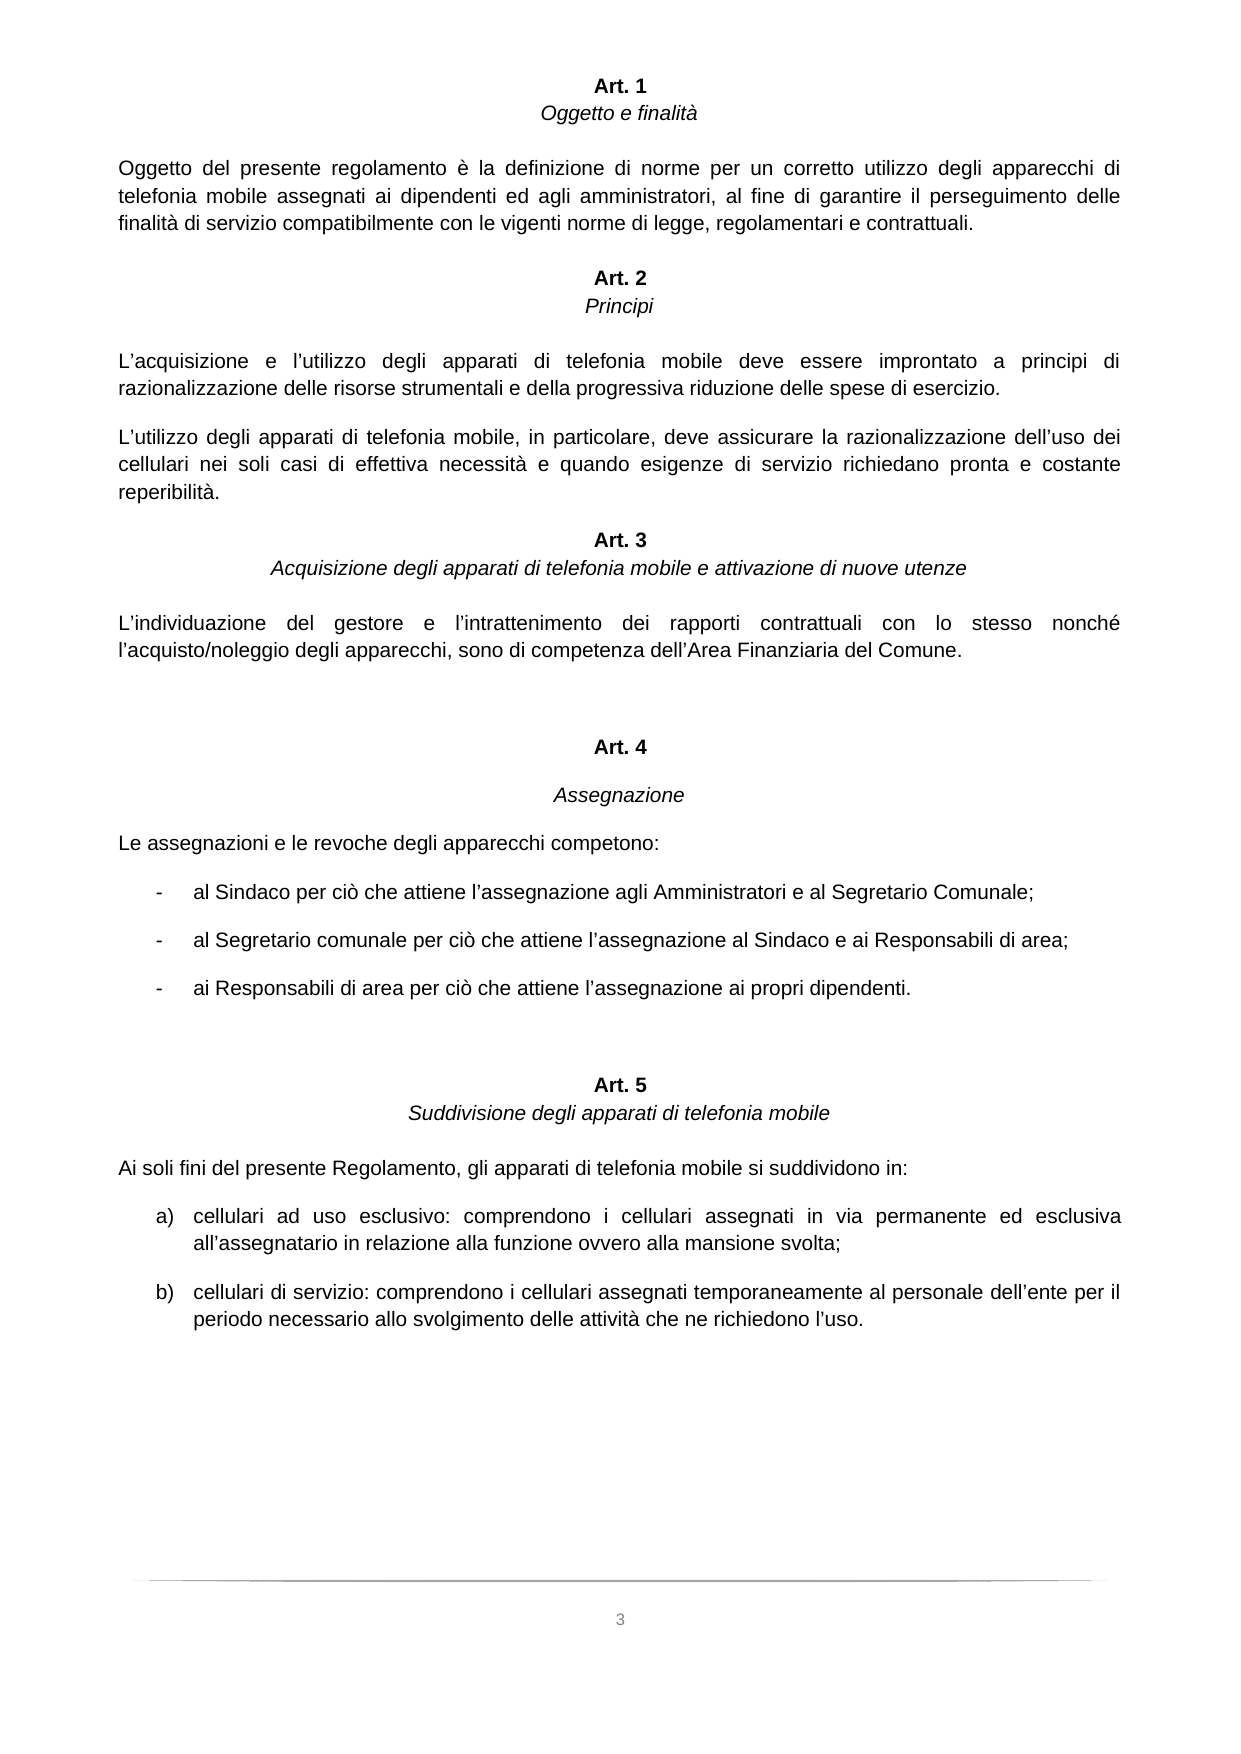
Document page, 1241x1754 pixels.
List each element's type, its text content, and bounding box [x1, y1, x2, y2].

text Art. 2 [118, 266, 1122, 290]
text Art. 1 [118, 74, 1122, 98]
list ai Responsabili di area per ciò che attiene l’assegnazione ai propri dipendenti. [156, 976, 1122, 1000]
list al Segretario comunale per ciò che attiene l’assegnazione al Sindaco e ai Responsabili di area; [156, 928, 1122, 952]
text Principi [118, 294, 1122, 318]
text L’acquisizione e l’utilizzo degli apparati di telefonia mobile deve essere improntato a principi di razionalizzazione delle risorse strumentali e della progressiva riduzione delle spese di esercizio. [118, 349, 1122, 400]
text Assegnazione [118, 783, 1122, 807]
list cellulari ad uso esclusivo: comprendono i cellulari assegnati in via permanente ed esclusiva all’assegnatario in relazione alla funzione ovvero alla mansione svolta; [156, 1204, 1122, 1255]
text Suddivisione degli apparati di telefonia mobile [118, 1100, 1122, 1124]
text Oggetto e finalità [118, 101, 1122, 125]
text L’individuazione del gestore e l’intrattenimento dei rapporti contrattuali con lo stesso nonché l’acquisto/noleggio degli apparecchi, sono di competenza dell’Area Finanziaria del Comune. [118, 610, 1122, 662]
text Ai soli fini del presente Regolamento, gli apparati di telefonia mobile si suddividono in: [118, 1155, 1122, 1179]
text Art. 3 [118, 528, 1122, 552]
list cellulari di servizio: comprendono i cellulari assegnati temporaneamente al personale dell’ente per il periodo necessario allo svolgimento delle attività che ne richiedono l’uso. [156, 1279, 1122, 1331]
text Le assegnazioni e le revoche degli apparecchi competono: [118, 831, 1122, 855]
text Oggetto del presente regolamento è la definizione di norme per un corretto utilizzo degli apparecchi di telefonia mobile assegnati ai dipendenti ed agli amministratori, al fine di garantire il perseguimento delle finalità di servizio compatibilmente con le vigenti norme di legge, regolamentari e contrattuali. [118, 156, 1122, 235]
text Acquisizione degli apparati di telefonia mobile e attivazione di nuove utenze [118, 555, 1122, 579]
text Art. 5 [118, 1073, 1122, 1097]
text Art. 4 [118, 734, 1122, 758]
list al Sindaco per ciò che attiene l’assegnazione agli Amministratori e al Segretario Comunale; [156, 879, 1122, 903]
text L’utilizzo degli apparati di telefonia mobile, in particolare, deve assicurare la razionalizzazione dell’uso dei cellulari nei soli casi di effettiva necessità e quando esigenze di servizio richiedano pronta e costante reperibilità. [118, 424, 1122, 503]
